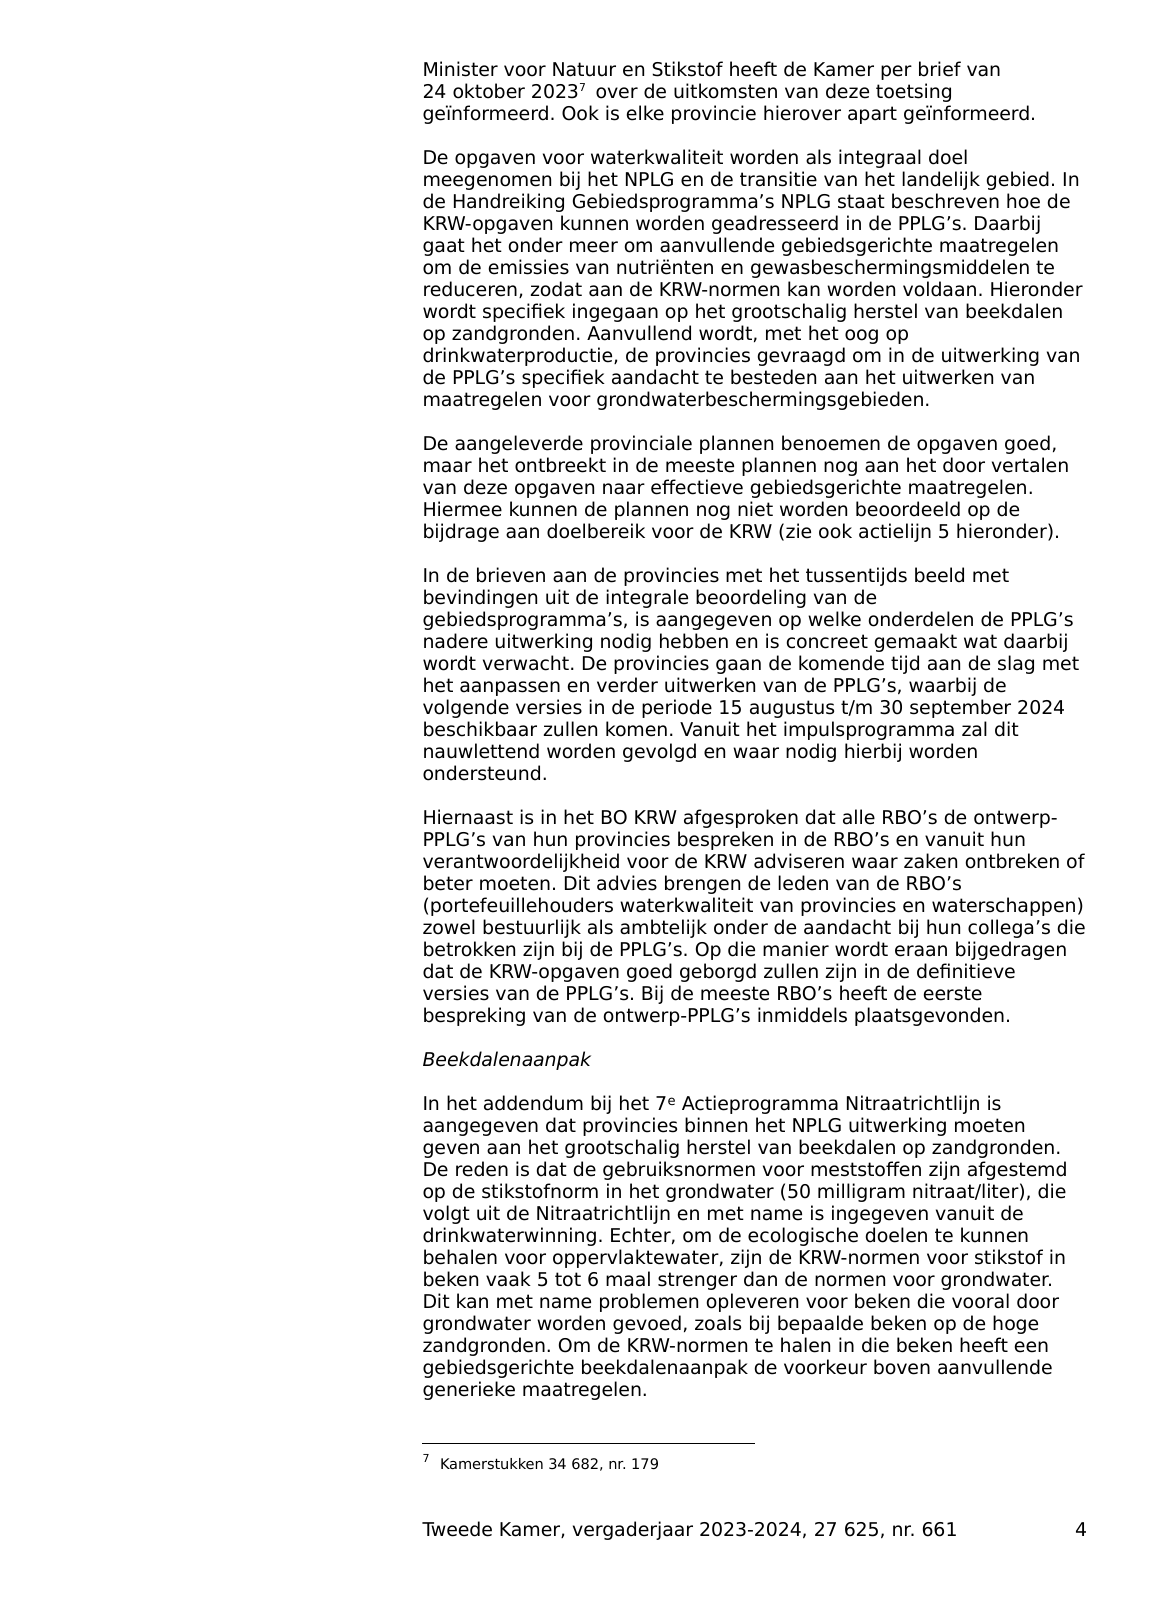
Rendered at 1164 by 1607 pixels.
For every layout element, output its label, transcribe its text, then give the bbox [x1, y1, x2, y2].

text Kamerstukken 34 682, nr. 179 [422, 1452, 1087, 1474]
subtitle Beekdalenaanpak [422, 1049, 1087, 1071]
text Minister voor Natuur en Stikstof heeft de Kamer per brief van 24 oktober 2023 over de uitkomsten van deze toetsing geïnformeerd. Ook is elke provincie hierover apart geïnformeerd. [422, 59, 1087, 125]
text In het addendum bij het 7e Actieprogramma Nitraatrichtlijn is aangegeven dat provincies binnen het NPLG uitwerking moeten geven aan het grootschalig herstel van beekdalen op zandgronden. De reden is dat de gebruiksnormen voor meststoffen zijn afgestemd op de stikstofnorm in het grondwater (50 milligram nitraat/liter), die volgt uit de Nitraatrichtlijn en met name is ingegeven vanuit de drinkwaterwinning. Echter, om de ecologische doelen te kunnen behalen voor oppervlaktewater, zijn de KRW-normen voor stikstof in beken vaak 5 tot 6 maal strenger dan de normen voor grondwater. Dit kan met name problemen opleveren voor beken die vooral door grondwater worden gevoed, zoals bij bepaalde beken op de hoge zandgronden. Om de KRW-normen te halen in die beken heeft een gebiedsgerichte beekdalenaanpak de voorkeur boven aanvullende generieke maatregelen. [422, 1093, 1087, 1401]
text De opgaven voor waterkwaliteit worden als integraal doel meegenomen bij het NPLG en de transitie van het landelijk gebied. In de Handreiking Gebiedsprogramma’s NPLG staat beschreven hoe de KRW-opgaven kunnen worden geadresseerd in de PPLG’s. Daarbij gaat het onder meer om aanvullende gebiedsgerichte maatregelen om de emissies van nutriënten en gewasbeschermingsmiddelen te reduceren, zodat aan de KRW-normen kan worden voldaan. Hieronder wordt specifiek ingegaan op het grootschalig herstel van beekdalen op zandgronden. Aanvullend wordt, met het oog op drinkwaterproductie, de provincies gevraagd om in de uitwerking van de PPLG’s specifiek aandacht te besteden aan het uitwerken van maatregelen voor grondwaterbeschermingsgebieden. [422, 147, 1087, 411]
text Hiernaast is in het BO KRW afgesproken dat alle RBO’s de ontwerp-PPLG’s van hun provincies bespreken in de RBO’s en vanuit hun verantwoordelijkheid voor de KRW adviseren waar zaken ontbreken of beter moeten. Dit advies brengen de leden van de RBO’s (portefeuillehouders waterkwaliteit van provincies en waterschappen) zowel bestuurlijk als ambtelijk onder de aandacht bij hun collega’s die betrokken zijn bij de PPLG’s. Op die manier wordt eraan bijgedragen dat de KRW-opgaven goed geborgd zullen zijn in de definitieve versies van de PPLG’s. Bij de meeste RBO’s heeft de eerste bespreking van de ontwerp-PPLG’s inmiddels plaatsgevonden. [422, 807, 1087, 1027]
text De aangeleverde provinciale plannen benoemen de opgaven goed, maar het ontbreekt in de meeste plannen nog aan het door vertalen van deze opgaven naar effectieve gebiedsgerichte maatregelen. Hiermee kunnen de plannen nog niet worden beoordeeld op de bijdrage aan doelbereik voor de KRW (zie ook actielijn 5 hieronder). [422, 433, 1087, 543]
text In de brieven aan de provincies met het tussentijds beeld met bevindingen uit de integrale beoordeling van de gebiedsprogramma’s, is aangegeven op welke onderdelen de PPLG’s nadere uitwerking nodig hebben en is concreet gemaakt wat daarbij wordt verwacht. De provincies gaan de komende tijd aan de slag met het aanpassen en verder uitwerken van de PPLG’s, waarbij de volgende versies in de periode 15 augustus t/m 30 september 2024 beschikbaar zullen komen. Vanuit het impulsprogramma zal dit nauwlettend worden gevolgd en waar nodig hierbij worden ondersteund. [422, 565, 1087, 785]
